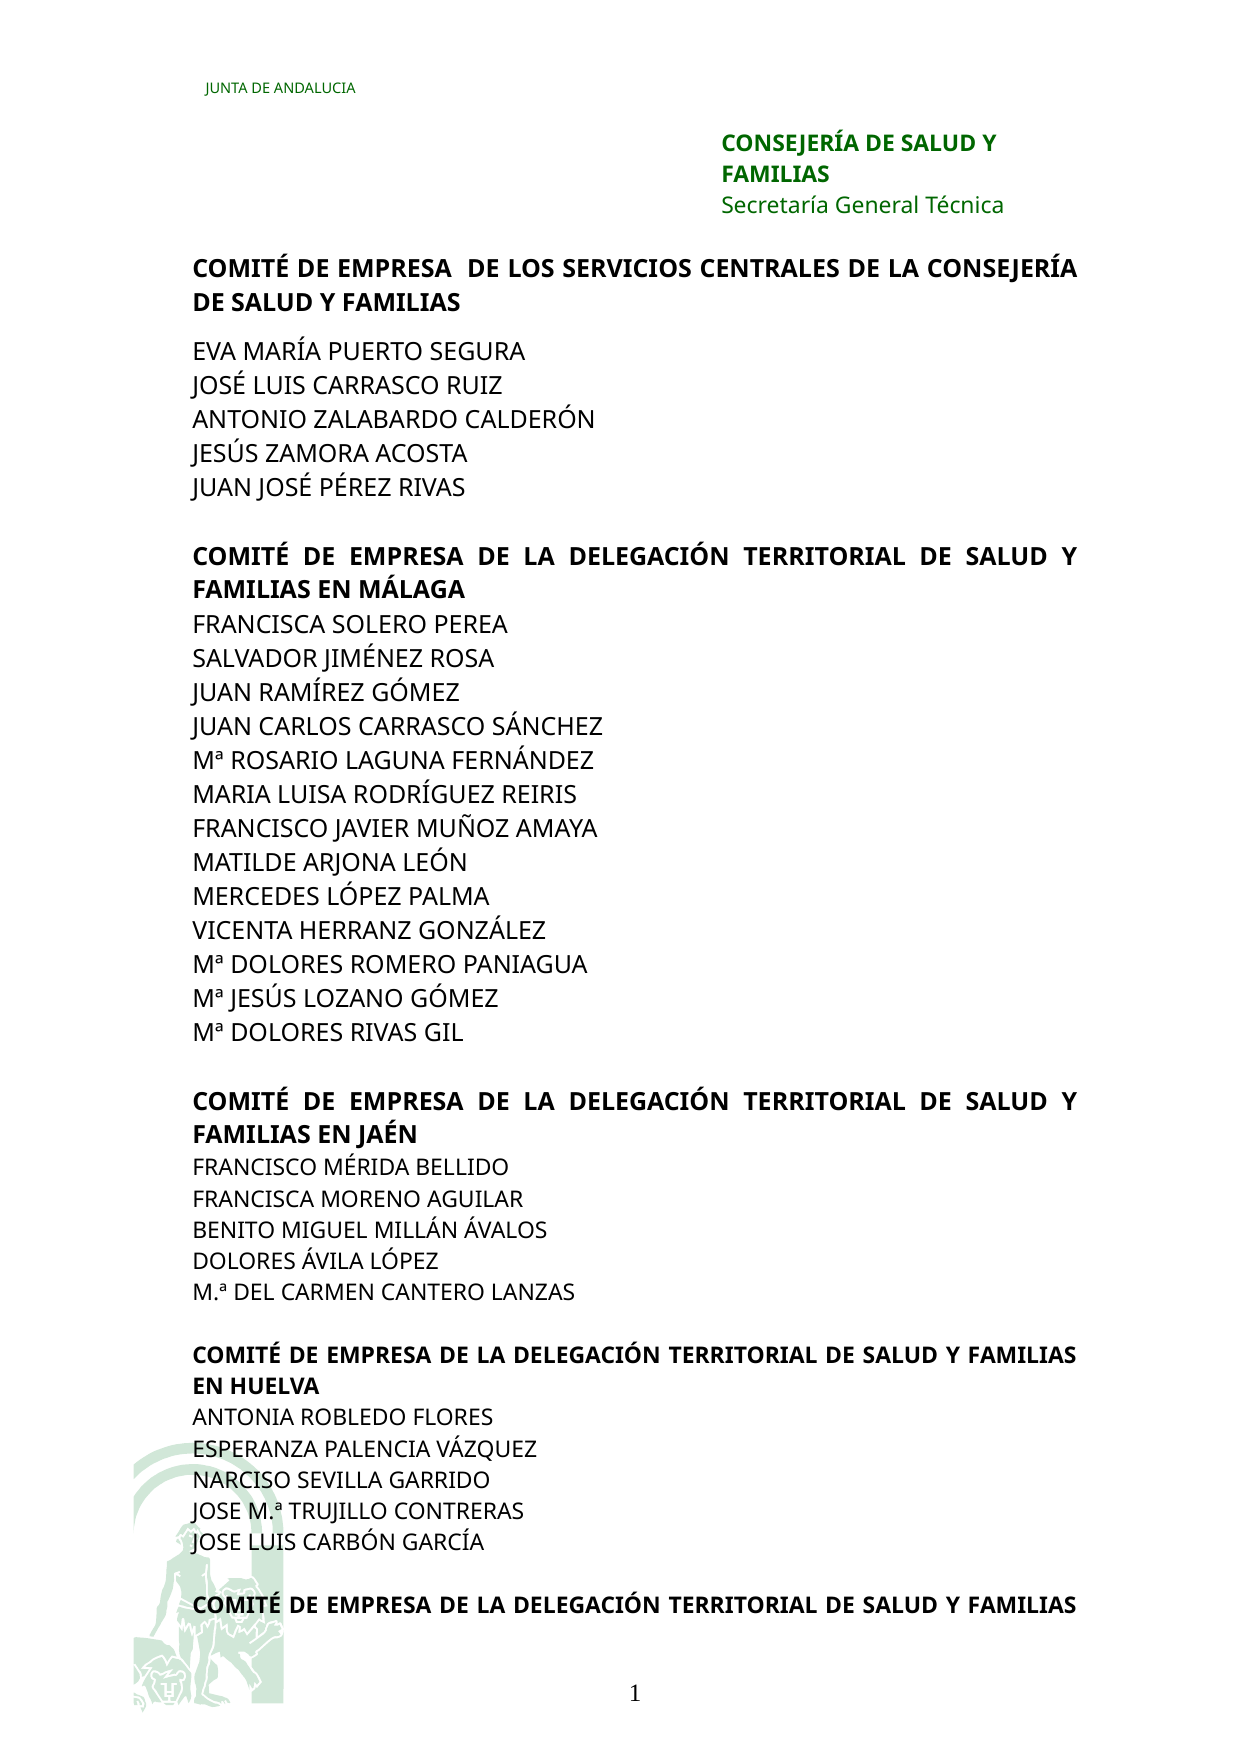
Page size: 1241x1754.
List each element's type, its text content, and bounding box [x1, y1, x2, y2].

text COMITÉ DE EMPRESA DE LOS SERVICIOS CENTRALES DE LA CONSEJERÍA DE SALUD Y FAMILIAS [192, 251, 1078, 319]
text MARIA LUISA RODRÍGUEZ REIRIS [192, 777, 1078, 811]
text NARCISO SEVILLA GARRIDO [192, 1475, 236, 1495]
text DOLORES ÁVILA LÓPEZ [192, 1245, 1078, 1276]
text JOSE LUIS CARBÓN GARCÍA [281, 1526, 1078, 1557]
text ANTONIA ROBLEDO FLORES [192, 1401, 1078, 1432]
text Mª JESÚS LOZANO GÓMEZ [192, 981, 1078, 1015]
text SALVADOR JIMÉNEZ ROSA [192, 640, 1078, 674]
text Mª DOLORES ROMERO PANIAGUA [192, 947, 1078, 981]
text FRANCISCA SOLERO PEREA [192, 606, 1078, 640]
text FRANCISCO MÉRIDA BELLIDO [192, 1151, 1078, 1182]
text MERCEDES LÓPEZ PALMA [192, 879, 1078, 913]
text JOSE LUIS CARBÓN GARCÍA [196, 1526, 261, 1557]
text COMITÉ DE EMPRESA DE LA DELEGACIÓN TERRITORIAL DE SALUD Y FAMILIAS EN GRANADA [284, 1589, 1078, 1620]
text JUAN JOSÉ PÉREZ RIVAS [192, 470, 1078, 504]
text ANTONIO ZALABARDO CALDERÓN [192, 402, 1078, 436]
text ESPERANZA PALENCIA VÁZQUEZ [192, 1432, 1078, 1464]
text JUAN CARLOS CARRASCO SÁNCHEZ [192, 708, 1078, 742]
text COMITÉ DE EMPRESA DE LA DELEGACIÓN TERRITORIAL DE SALUD Y FAMILIAS EN JAÉN [192, 1083, 1078, 1151]
text JUAN RAMÍREZ GÓMEZ [192, 674, 1078, 708]
text VICENTA HERRANZ GONZÁLEZ [192, 913, 1078, 947]
text Mª DOLORES RIVAS GIL [192, 1015, 1078, 1049]
text COMITÉ DE EMPRESA DE LA DELEGACIÓN TERRITORIAL DE SALUD Y FAMILIAS EN MÁLAGA [192, 538, 1078, 606]
text JESÚS ZAMORA ACOSTA [192, 436, 1078, 470]
text BENITO MIGUEL MILLÁN ÁVALOS [192, 1214, 1078, 1245]
text MATILDE ARJONA LEÓN [192, 845, 1078, 879]
text COMITÉ DE EMPRESA DE LA DELEGACIÓN TERRITORIAL DE SALUD Y FAMILIAS EN HUELVA [192, 1339, 1078, 1401]
text JOSÉ LUIS CARRASCO RUIZ [192, 368, 1078, 402]
text NARCISO SEVILLA GARRIDO [204, 1464, 243, 1480]
text M.ª DEL CARMEN CANTERO LANZAS [192, 1276, 1078, 1307]
text FRANCISCA MORENO AGUILAR [192, 1182, 1078, 1214]
text NARCISO SEVILLA GARRIDO [253, 1464, 1078, 1495]
text JOSE M.ª TRUJILLO CONTRERAS [276, 1495, 1078, 1526]
text EVA MARÍA PUERTO SEGURA [192, 334, 1078, 368]
text FRANCISCO JAVIER MUÑOZ AMAYA [192, 811, 1078, 845]
text Mª ROSARIO LAGUNA FERNÁNDEZ [192, 742, 1078, 777]
text JOSE M.ª TRUJILLO CONTRERAS [192, 1495, 250, 1526]
